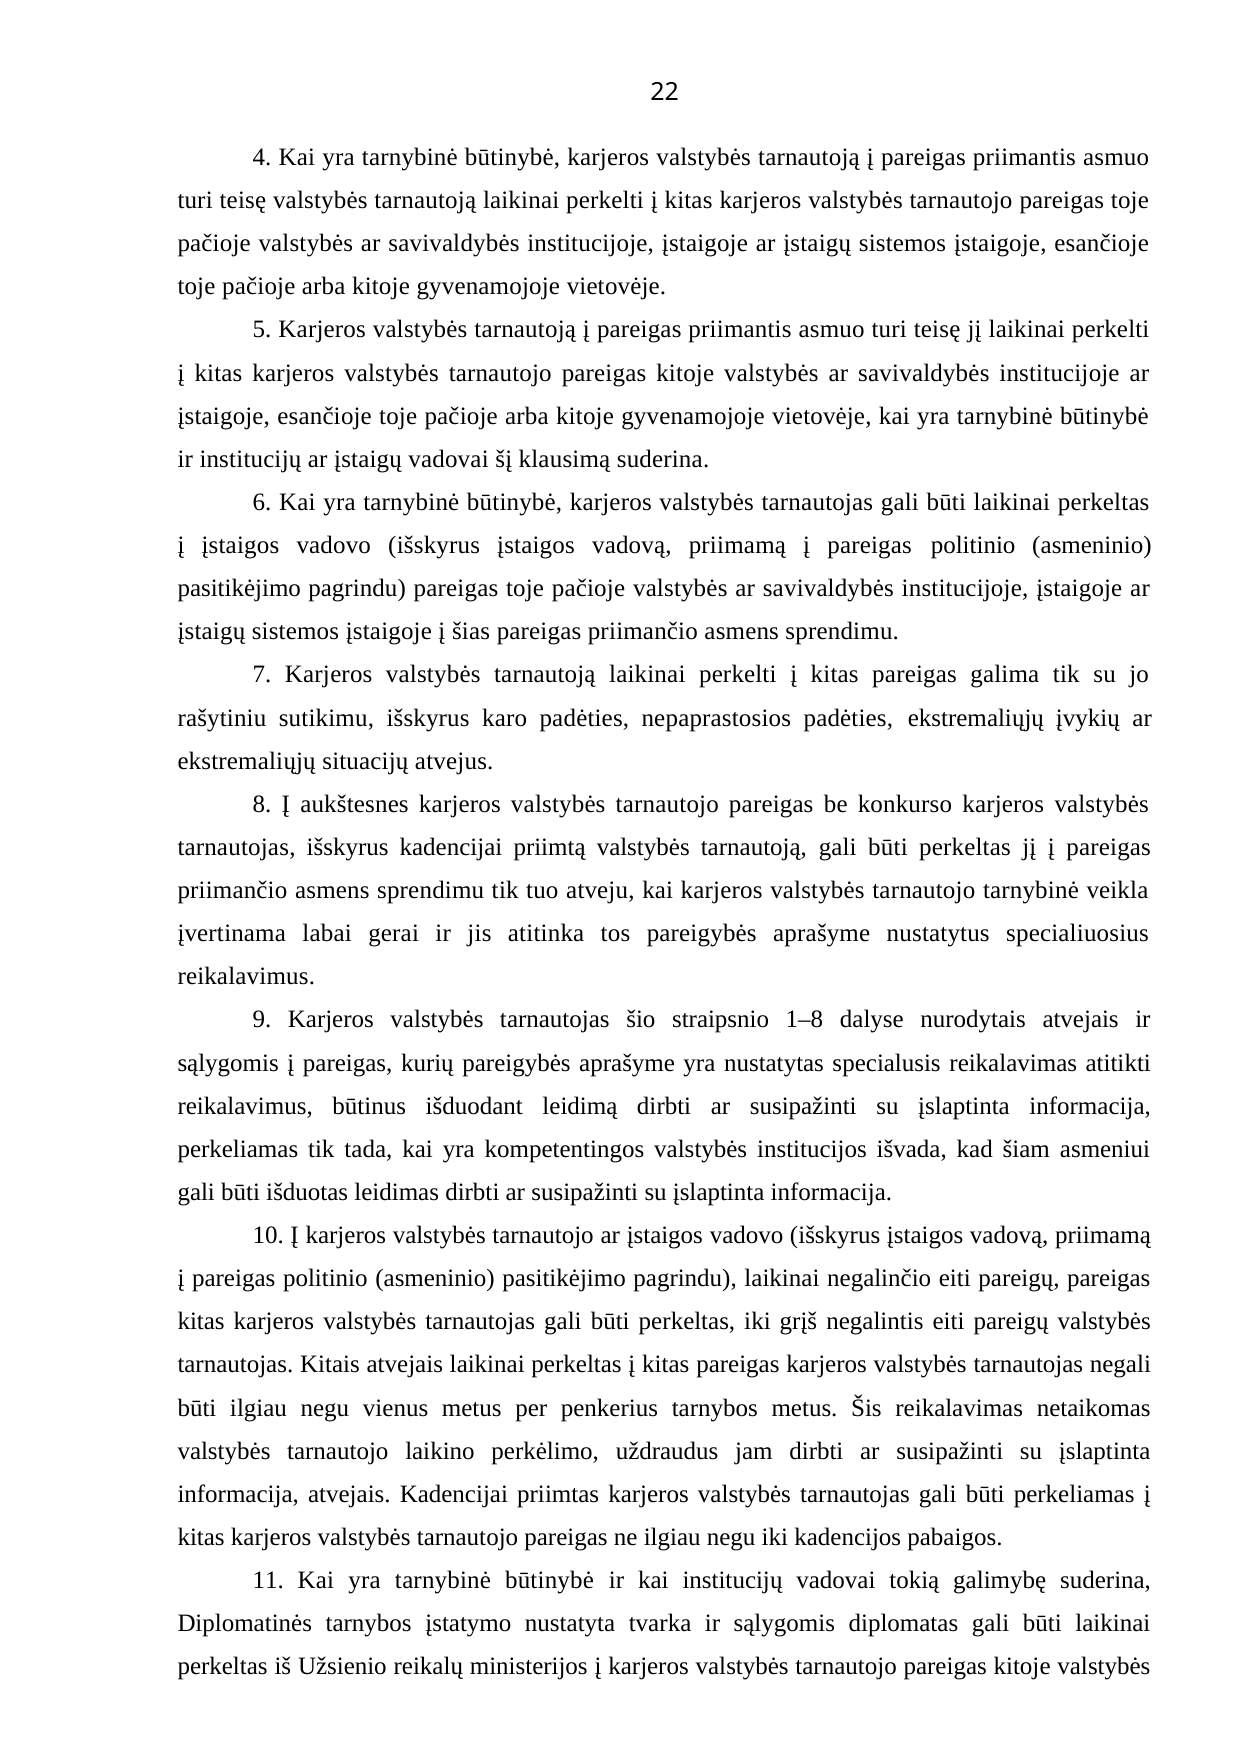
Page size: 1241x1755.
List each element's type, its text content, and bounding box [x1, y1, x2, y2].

text 10. Į karjeros valstybės tarnautojo ar įstaigos vadovo (išskyrus įstaigos vadovą, priimamą į pareigas politinio (asmeninio) pasitikėjimo pagrindu), laikinai negalinčio eiti pareigų, pareigas kitas karjeros valstybės tarnautojas gali būti perkeltas, iki grįš negalintis eiti pareigų valstybės tarnautojas. Kitais atvejais laikinai perkeltas į kitas pareigas karjeros valstybės tarnautojas negali būti ilgiau negu vienus metus per penkerius tarnybos metus. Šis reikalavimas netaikomas valstybės tarnautojo laikino perkėlimo, uždraudus jam dirbti ar susipažinti su įslaptinta informacija, atvejais. Kadencijai priimtas karjeros valstybės tarnautojas gali būti perkeliamas į kitas karjeros valstybės tarnautojo pareigas ne ilgiau negu iki kadencijos pabaigos. [177, 1220, 1152, 1551]
text 11. Kai yra tarnybinė būtinybė ir kai institucijų vadovai tokią galimybę suderina, Diplomatinės tarnybos įstatymo nustatyta tvarka ir sąlygomis diplomatas gali būti laikinai perkeltas iš Užsienio reikalų ministerijos į karjeros valstybės tarnautojo pareigas kitoje valstybės [177, 1565, 1152, 1680]
text 4. Kai yra tarnybinė būtinybė, karjeros valstybės tarnautoją į pareigas priimantis asmuo turi teisę valstybės tarnautoją laikinai perkelti į kitas karjeros valstybės tarnautojo pareigas toje pačioje valstybės ar savivaldybės institucijoje, įstaigoje ar įstaigų sistemos įstaigoje, esančioje toje pačioje arba kitoje gyvenamojoje vietovėje. [177, 142, 1152, 300]
text 9. Karjeros valstybės tarnautojas šio straipsnio 1–8 dalyse nurodytais atvejais ir sąlygomis į pareigas, kurių pareigybės aprašyme yra nustatytas specialusis reikalavimas atitikti reikalavimus, būtinus išduodant leidimą dirbti ar susipažinti su įslaptinta informacija, perkeliamas tik tada, kai yra kompetentingos valstybės institucijos išvada, kad šiam asmeniui gali būti išduotas leidimas dirbti ar susipažinti su įslaptinta informacija. [177, 1004, 1152, 1206]
text 8. Į aukštesnes karjeros valstybės tarnautojo pareigas be konkurso karjeros valstybės tarnautojas, išskyrus kadencijai priimtą valstybės tarnautoją, gali būti perkeltas jį į pareigas priimančio asmens sprendimu tik tuo atveju, kai karjeros valstybės tarnautojo tarnybinė veikla įvertinama labai gerai ir jis atitinka tos pareigybės aprašyme nustatytus specialiuosius reikalavimus. [177, 789, 1152, 990]
text 7. Karjeros valstybės tarnautoją laikinai perkelti į kitas pareigas galima tik su jo rašytiniu sutikimu, išskyrus karo padėties, nepaprastosios padėties, ekstremaliųjų įvykių ar ekstremaliųjų situacijų atvejus. [177, 659, 1152, 774]
text 5. Karjeros valstybės tarnautoją į pareigas priimantis asmuo turi teisę jį laikinai perkelti į kitas karjeros valstybės tarnautojo pareigas kitoje valstybės ar savivaldybės institucijoje ar įstaigoje, esančioje toje pačioje arba kitoje gyvenamojoje vietovėje, kai yra tarnybinė būtinybė ir institucijų ar įstaigų vadovai šį klausimą suderina. [177, 314, 1152, 473]
text 6. Kai yra tarnybinė būtinybė, karjeros valstybės tarnautojas gali būti laikinai perkeltas į įstaigos vadovo (išskyrus įstaigos vadovą, priimamą į pareigas politinio (asmeninio) pasitikėjimo pagrindu) pareigas toje pačioje valstybės ar savivaldybės institucijoje, įstaigoje ar įstaigų sistemos įstaigoje į šias pareigas priimančio asmens sprendimu. [177, 487, 1152, 645]
